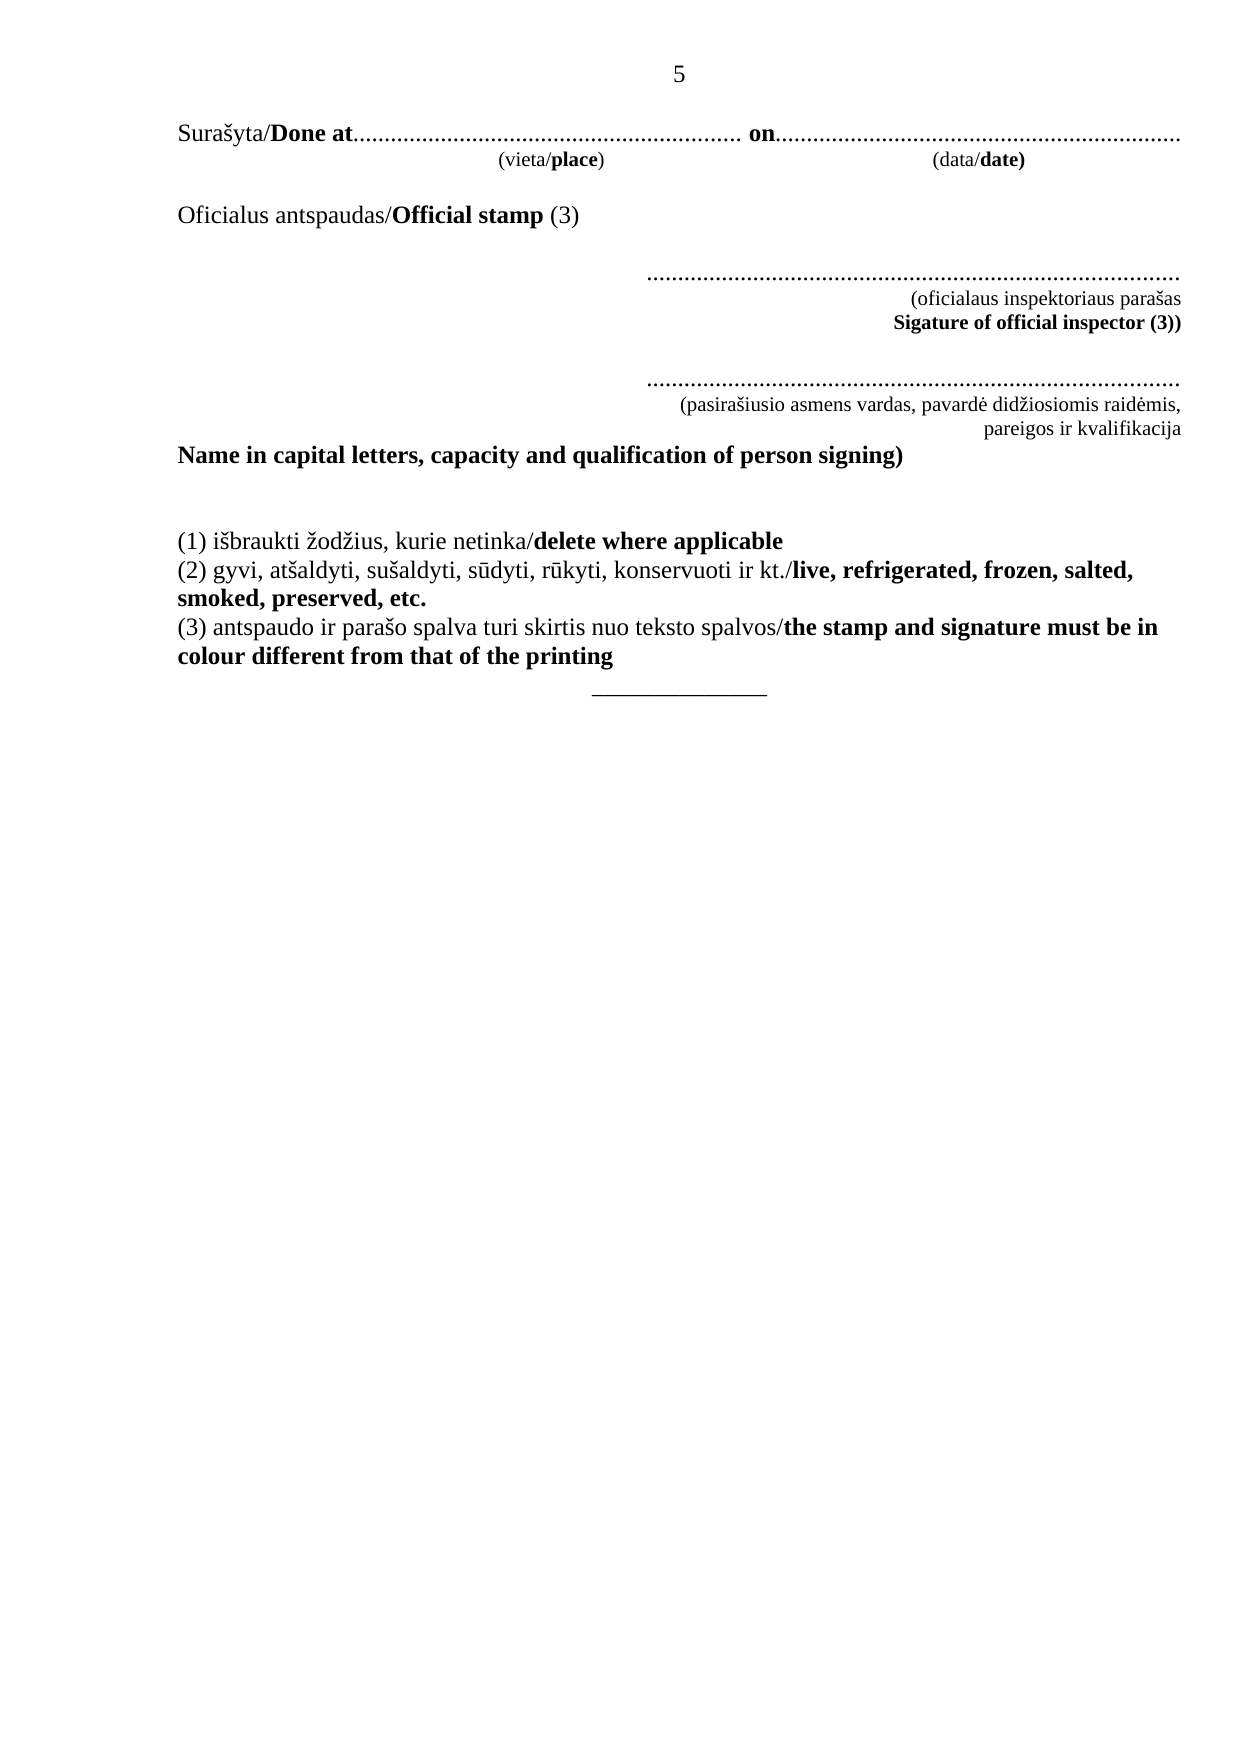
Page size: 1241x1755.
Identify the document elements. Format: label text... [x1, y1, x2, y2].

text (3) antspaudo ir parašo spalva turi skirtis nuo teksto spalvos/the stamp and signature must be in colour different from that of the printing [177, 612, 1181, 670]
text (oficialaus inspektoriaus parašas [177, 286, 1181, 310]
text Surašyta/Done at on................................................................. [177, 118, 1181, 147]
text (1) išbraukti žodžius, kurie netinka/delete where applicable [177, 526, 1181, 555]
text (vieta/place) (data/date) [177, 147, 1181, 171]
text (2) gyvi, atšaldyti, sušaldyti, sūdyti, rūkyti, konservuoti ir kt./live, refrigerated, frozen, salted, smoked, preserved, etc. [177, 555, 1181, 612]
text ______________ [177, 670, 1181, 698]
text Name in capital letters, capacity and qualification of person signing) [177, 440, 1181, 468]
text pareigos ir kvalifikacija [177, 416, 1181, 440]
text Sigature of official inspector (3)) [177, 310, 1181, 334]
text Oficialus antspaudas/Official stamp (3) [177, 200, 1181, 228]
text (pasirašiusio asmens vardas, pavardė didžiosiomis raidėmis, [177, 392, 1181, 416]
